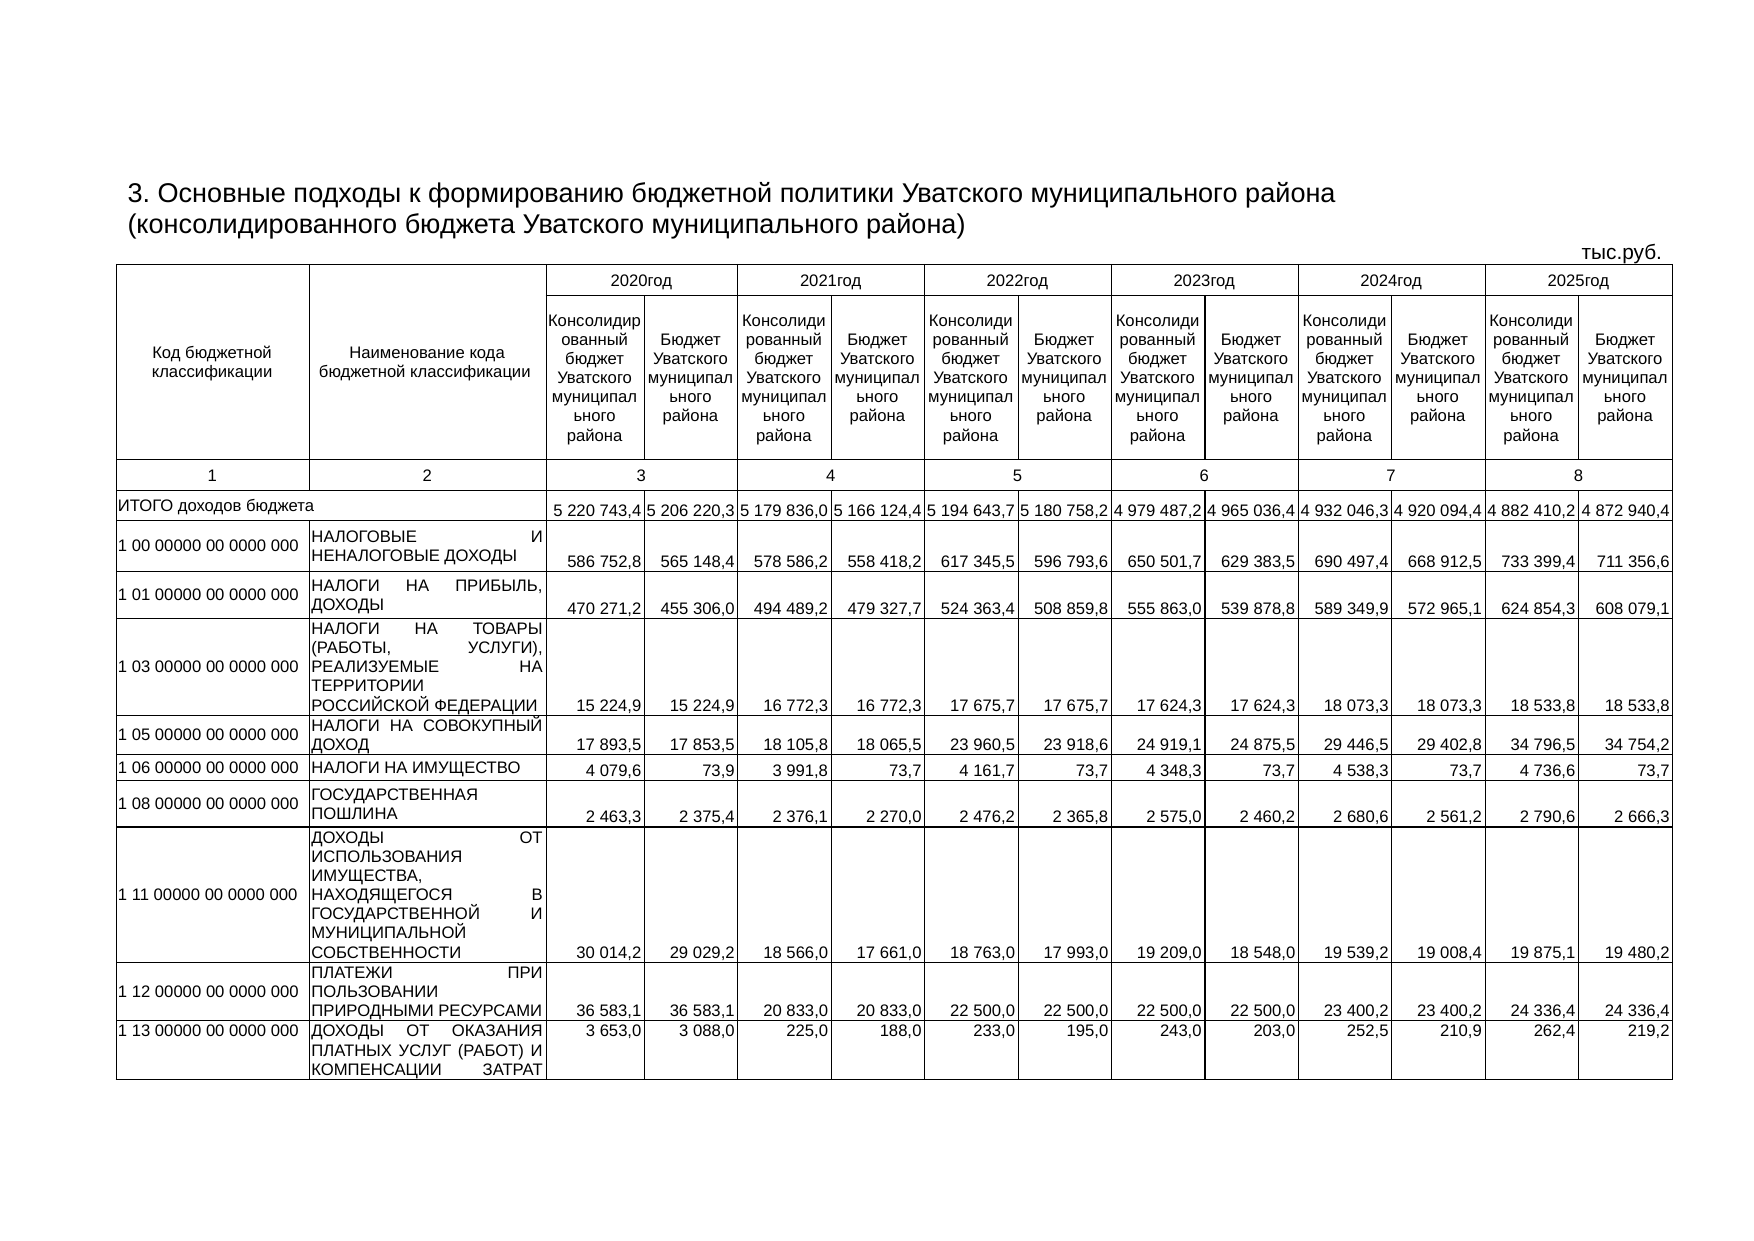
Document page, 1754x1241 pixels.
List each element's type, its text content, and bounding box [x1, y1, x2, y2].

table_cell 2021год [738, 265, 924, 295]
table_cell Бюджет Уватского муниципального района [1579, 296, 1672, 459]
table_cell 1 03 00000 00 0000 000 [117, 619, 309, 714]
table_cell 17 853,5 [645, 716, 737, 754]
table_cell 3 653,0 [547, 1021, 644, 1079]
table_cell 15 224,9 [645, 619, 737, 714]
table_cell ДОХОДЫ ОТ ОКАЗАНИЯ ПЛАТНЫХ УСЛУГ (РАБОТ) И КОМПЕНСАЦИИ ЗАТРАТ [310, 1021, 546, 1079]
table_cell 494 489,2 [738, 572, 831, 618]
table_cell 17 675,7 [925, 619, 1018, 714]
table_cell 565 148,4 [645, 521, 737, 571]
table_cell ГОСУДАРСТВЕННАЯ ПОШЛИНА [310, 781, 546, 826]
table_cell 73,7 [1392, 755, 1485, 779]
table_cell 4 872 940,4 [1579, 491, 1672, 520]
table_cell 690 497,4 [1299, 521, 1391, 571]
table_cell 586 752,8 [547, 521, 644, 571]
table_cell 18 073,3 [1392, 619, 1485, 714]
table_cell 22 500,0 [1019, 963, 1111, 1020]
table_cell 2 561,2 [1392, 781, 1485, 826]
table_cell 2 476,2 [925, 781, 1018, 826]
table_cell 1 12 00000 00 0000 000 [117, 963, 309, 1020]
table_cell 36 583,1 [547, 963, 644, 1020]
table_cell Код бюджетной классификации [117, 265, 309, 459]
table_cell 4 161,7 [925, 755, 1018, 779]
table_cell ПЛАТЕЖИ ПРИ ПОЛЬЗОВАНИИ ПРИРОДНЫМИ РЕСУРСАМИ [310, 963, 546, 1020]
table_cell 4 932 046,3 [1299, 491, 1391, 520]
table_cell 262,4 [1486, 1021, 1578, 1079]
table_cell ДОХОДЫ ОТ ИСПОЛЬЗОВАНИЯ ИМУЩЕСТВА, НАХОДЯЩЕГОСЯ В ГОСУДАРСТВЕННОЙ И МУНИЦИПАЛЬНОЙ СОБСТВЕННОСТИ [310, 828, 546, 962]
table_cell НАЛОГИ НА ПРИБЫЛЬ, ДОХОДЫ [310, 572, 546, 618]
table_cell 4 538,3 [1299, 755, 1391, 779]
table_cell 34 796,5 [1486, 716, 1578, 754]
table_cell 2 680,6 [1299, 781, 1391, 826]
table_cell 524 363,4 [925, 572, 1018, 618]
table_cell Наименование кода бюджетной классификации [310, 265, 546, 459]
table_cell 73,7 [1579, 755, 1672, 779]
table_cell 4 882 410,2 [1486, 491, 1578, 520]
table_cell 668 912,5 [1392, 521, 1485, 571]
table_cell НАЛОГИ НА СОВОКУПНЫЙ ДОХОД [310, 716, 546, 754]
table_cell 19 480,2 [1579, 828, 1672, 962]
table_cell 18 073,3 [1299, 619, 1391, 714]
table_cell 7 [1299, 460, 1485, 490]
table_cell 18 548,0 [1206, 828, 1298, 962]
table_cell 17 675,7 [1019, 619, 1111, 714]
table_cell 30 014,2 [547, 828, 644, 962]
table_header 3. Основные подходы к формированию бюджетной политики Уватского муниципального района (консолидированного бюджета Уватского муниципального района) тыс.руб. [116, 177, 1673, 264]
table_cell 1 08 00000 00 0000 000 [117, 781, 309, 826]
table_cell 6 [1112, 460, 1298, 490]
table_cell 22 500,0 [925, 963, 1018, 1020]
table_cell Бюджет Уватского муниципального района [1206, 296, 1298, 459]
table_cell 5 [925, 460, 1111, 490]
table_cell 3 991,8 [738, 755, 831, 779]
table_cell 19 875,1 [1486, 828, 1578, 962]
table_cell 29 029,2 [645, 828, 737, 962]
table_cell 18 533,8 [1486, 619, 1578, 714]
table_cell 19 008,4 [1392, 828, 1485, 962]
table_cell 2023год [1112, 265, 1298, 295]
table_cell 470 271,2 [547, 572, 644, 618]
table_cell 24 919,1 [1112, 716, 1204, 754]
table_cell 18 065,5 [832, 716, 924, 754]
table_cell 5 166 124,4 [832, 491, 924, 520]
table_cell 24 875,5 [1206, 716, 1298, 754]
table_cell Бюджет Уватского муниципального района [1019, 296, 1111, 459]
table_cell 2 365,8 [1019, 781, 1111, 826]
table_cell 4 920 094,4 [1392, 491, 1485, 520]
table_cell 596 793,6 [1019, 521, 1111, 571]
table_cell 5 194 643,7 [925, 491, 1018, 520]
table_cell Консолидированный бюджет Уватского муниципального района [738, 296, 831, 459]
table_cell 17 893,5 [547, 716, 644, 754]
table_cell 4 736,6 [1486, 755, 1578, 779]
table_cell 2 666,3 [1579, 781, 1672, 826]
table_cell 539 878,8 [1206, 572, 1298, 618]
table_cell Консолидированный бюджет Уватского муниципального района [1112, 296, 1204, 459]
table_cell 20 833,0 [738, 963, 831, 1020]
table_cell 73,7 [1019, 755, 1111, 779]
table_cell 2 375,4 [645, 781, 737, 826]
table_cell ИТОГО доходов бюджета [117, 491, 546, 520]
table_cell 508 859,8 [1019, 572, 1111, 618]
table_cell 225,0 [738, 1021, 831, 1079]
table_cell 16 772,3 [738, 619, 831, 714]
table_cell 34 754,2 [1579, 716, 1672, 754]
table_cell 711 356,6 [1579, 521, 1672, 571]
table_cell 19 539,2 [1299, 828, 1391, 962]
table_cell 29 402,8 [1392, 716, 1485, 754]
table_cell 17 661,0 [832, 828, 924, 962]
table_cell 629 383,5 [1206, 521, 1298, 571]
table_cell 243,0 [1112, 1021, 1204, 1079]
table_cell Бюджет Уватского муниципального района [832, 296, 924, 459]
table_cell 1 00 00000 00 0000 000 [117, 521, 309, 571]
table_cell 2020год [547, 265, 737, 295]
table_cell 733 399,4 [1486, 521, 1578, 571]
table_cell 617 345,5 [925, 521, 1018, 571]
table_cell 23 400,2 [1299, 963, 1391, 1020]
table_cell 16 772,3 [832, 619, 924, 714]
table_cell Бюджет Уватского муниципального района [1392, 296, 1485, 459]
table_cell 455 306,0 [645, 572, 737, 618]
table_cell 1 11 00000 00 0000 000 [117, 828, 309, 962]
table_cell 18 533,8 [1579, 619, 1672, 714]
table_cell 558 418,2 [832, 521, 924, 571]
table_cell 20 833,0 [832, 963, 924, 1020]
table_cell 1 [117, 460, 309, 490]
table_cell 23 918,6 [1019, 716, 1111, 754]
table_cell 4 348,3 [1112, 755, 1204, 779]
table_cell 2 [310, 460, 546, 490]
table_cell 195,0 [1019, 1021, 1111, 1079]
table_cell 589 349,9 [1299, 572, 1391, 618]
table_cell 24 336,4 [1579, 963, 1672, 1020]
table_cell 5 206 220,3 [645, 491, 737, 520]
table_cell 23 960,5 [925, 716, 1018, 754]
table_cell 233,0 [925, 1021, 1018, 1079]
table_cell 3 088,0 [645, 1021, 737, 1079]
table_cell 23 400,2 [1392, 963, 1485, 1020]
table_cell 1 13 00000 00 0000 000 [117, 1021, 309, 1079]
table_cell 4 [738, 460, 924, 490]
table_cell 1 05 00000 00 0000 000 [117, 716, 309, 754]
table_cell 1 01 00000 00 0000 000 [117, 572, 309, 618]
table_cell 18 105,8 [738, 716, 831, 754]
table_cell 19 209,0 [1112, 828, 1204, 962]
table_cell 18 763,0 [925, 828, 1018, 962]
table_cell 2 376,1 [738, 781, 831, 826]
table_cell 17 993,0 [1019, 828, 1111, 962]
table_cell 1 06 00000 00 0000 000 [117, 755, 309, 779]
table_cell 2 575,0 [1112, 781, 1204, 826]
table_cell 624 854,3 [1486, 572, 1578, 618]
table_cell 24 336,4 [1486, 963, 1578, 1020]
table_cell 4 965 036,4 [1206, 491, 1298, 520]
table_cell 29 446,5 [1299, 716, 1391, 754]
table_cell НАЛОГИ НА ТОВАРЫ (РАБОТЫ, УСЛУГИ), РЕАЛИЗУЕМЫЕ НА ТЕРРИТОРИИ РОССИЙСКОЙ ФЕДЕРАЦИИ [310, 619, 546, 714]
table_cell 252,5 [1299, 1021, 1391, 1079]
table_cell НАЛОГОВЫЕ И НЕНАЛОГОВЫЕ ДОХОДЫ [310, 521, 546, 571]
table_cell НАЛОГИ НА ИМУЩЕСТВО [310, 755, 546, 779]
table_cell 219,2 [1579, 1021, 1672, 1079]
table_cell 2025год [1486, 265, 1672, 295]
table_cell 3 [547, 460, 737, 490]
table_cell 22 500,0 [1206, 963, 1298, 1020]
table_cell 17 624,3 [1206, 619, 1298, 714]
table_cell 2 790,6 [1486, 781, 1578, 826]
table_cell 73,7 [832, 755, 924, 779]
table_cell 2 463,3 [547, 781, 644, 826]
table_cell 8 [1486, 460, 1672, 490]
table_cell 4 079,6 [547, 755, 644, 779]
table_cell 5 179 836,0 [738, 491, 831, 520]
table_cell 188,0 [832, 1021, 924, 1079]
table_cell 73,7 [1206, 755, 1298, 779]
table_cell 210,9 [1392, 1021, 1485, 1079]
table_cell 2 270,0 [832, 781, 924, 826]
table_cell 4 979 487,2 [1112, 491, 1204, 520]
table_cell 203,0 [1206, 1021, 1298, 1079]
table_cell 572 965,1 [1392, 572, 1485, 618]
table_cell 650 501,7 [1112, 521, 1204, 571]
table_cell 18 566,0 [738, 828, 831, 962]
table_cell 479 327,7 [832, 572, 924, 618]
table_cell 2024год [1299, 265, 1485, 295]
table_cell 36 583,1 [645, 963, 737, 1020]
table_cell Бюджет Уватского муниципального района [645, 296, 737, 459]
table_cell Консолидированный бюджет Уватского муниципального района [1299, 296, 1391, 459]
table_cell 22 500,0 [1112, 963, 1204, 1020]
table_cell 17 624,3 [1112, 619, 1204, 714]
table_cell 2022год [925, 265, 1111, 295]
table_cell 608 079,1 [1579, 572, 1672, 618]
table_cell Консолидированный бюджет Уватского муниципального района [925, 296, 1018, 459]
table_cell 5 220 743,4 [547, 491, 644, 520]
table_cell Консолидированный бюджет Уватского муниципального района [1486, 296, 1578, 459]
table_cell 555 863,0 [1112, 572, 1204, 618]
table_cell 2 460,2 [1206, 781, 1298, 826]
table_cell Консолидированный бюджет Уватского муниципального района [547, 296, 644, 459]
table_cell 15 224,9 [547, 619, 644, 714]
table_cell 5 180 758,2 [1019, 491, 1111, 520]
table_cell 73,9 [645, 755, 737, 779]
table_cell 578 586,2 [738, 521, 831, 571]
